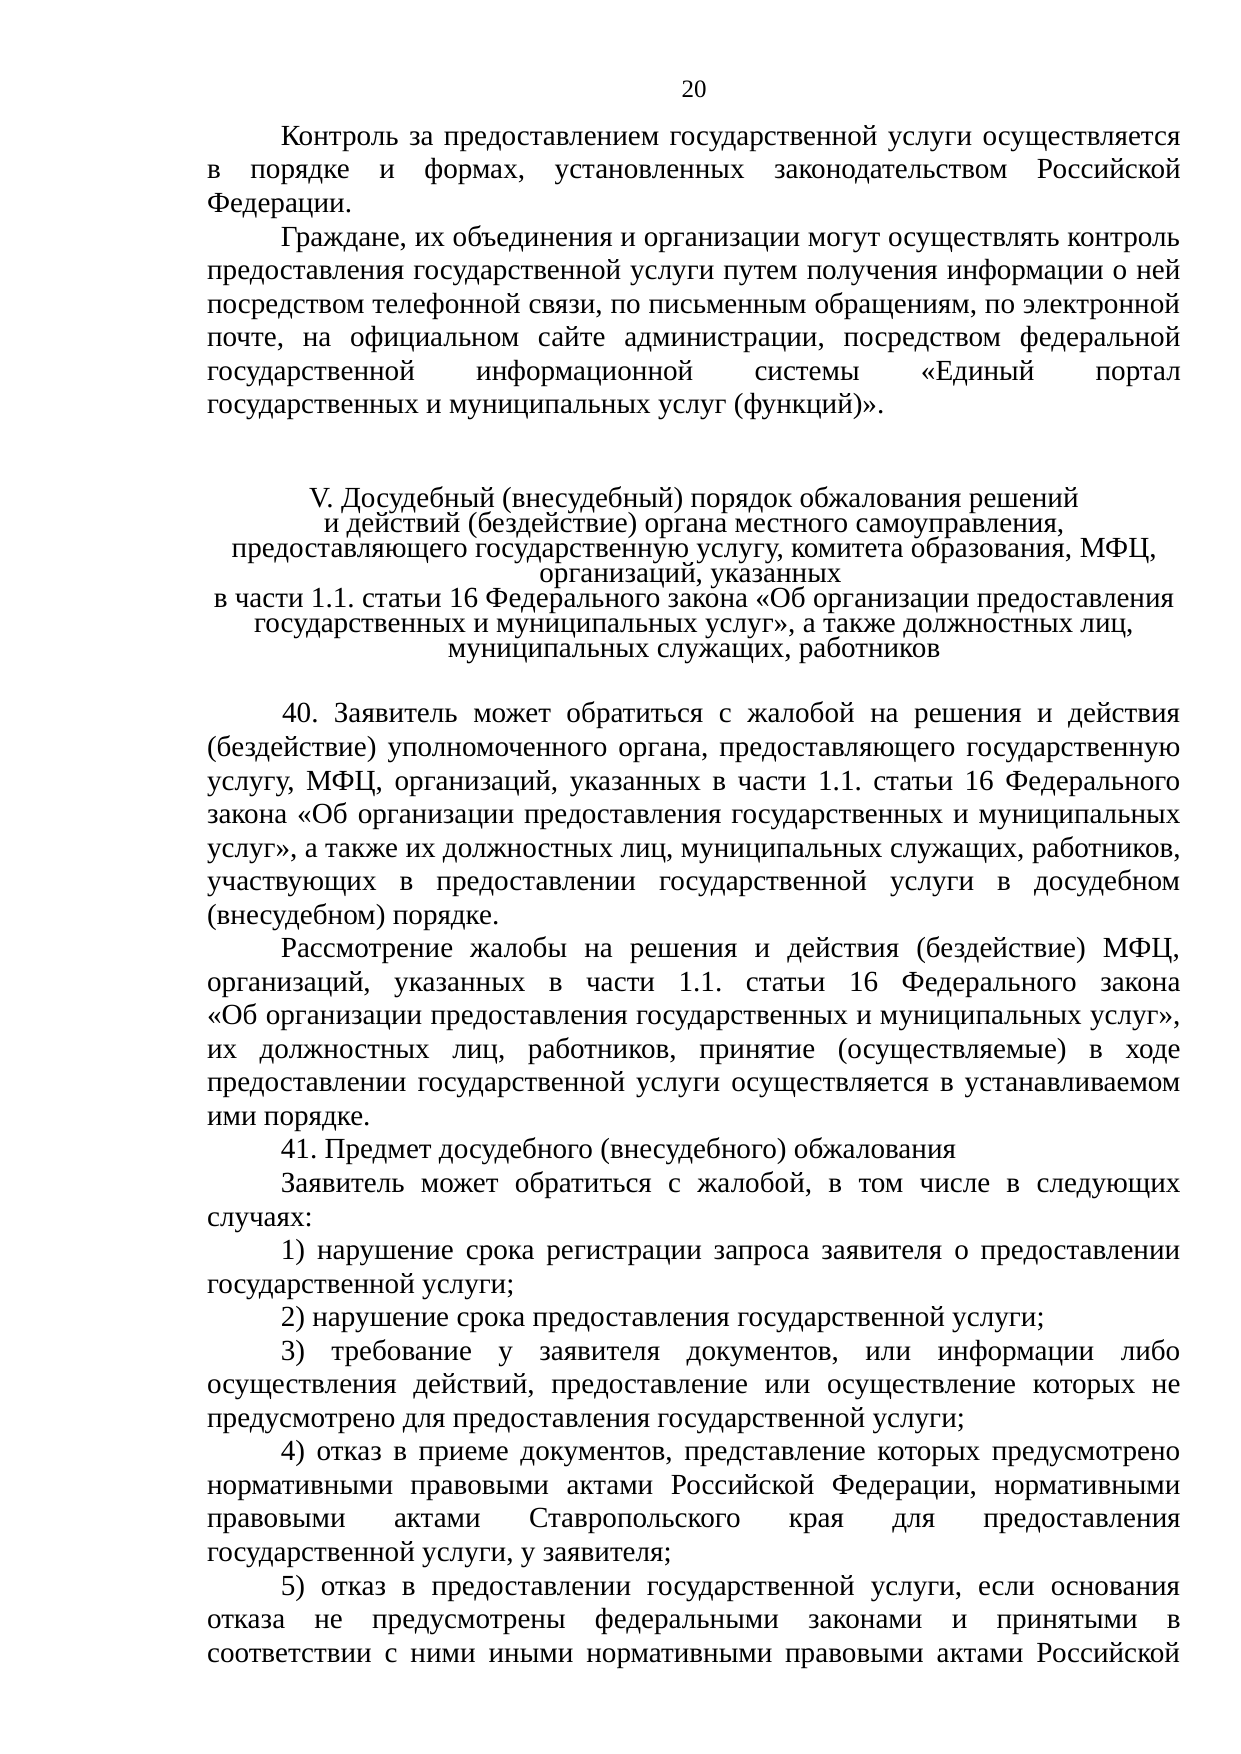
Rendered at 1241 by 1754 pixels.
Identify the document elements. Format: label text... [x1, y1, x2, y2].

text 1) нарушение срока регистрации запроса заявителя о предоставлении государственной услуги; [207, 1232, 1181, 1299]
text и действий (бездействие) органа местного самоуправления, предоставляющего государственную услугу, комитета образования, МФЦ, организаций, указанных [207, 512, 1181, 587]
text 3) требование у заявителя документов, или информации либо осуществления действий, предоставление или осуществление которых не предусмотрено для предоставления государственной услуги; [207, 1333, 1181, 1433]
text в части 1.1. статьи 16 Федерального закона «Об организации предоставления государственных и муниципальных услуг», а также должностных лиц, муниципальных служащих, работников [207, 587, 1181, 662]
text 41. Предмет досудебного (внесудебного) обжалования [207, 1132, 1181, 1165]
text Граждане, их объединения и организации могут осуществлять контроль предоставления государственной услуги путем получения информации о ней посредством телефонной связи, по письменным обращениям, по электронной почте, на официальном сайте администрации, посредством федеральной государственной информационной системы «Единый портал государственных и муниципальных услуг (функций)». [207, 219, 1181, 420]
text Рассмотрение жалобы на решения и действия (бездействие) МФЦ, организаций, указанных в части 1.1. статьи 16 Федерального закона «Об организации предоставления государственных и муниципальных услуг», их должностных лиц, работников, принятие (осуществляемые) в ходе предоставлении государственной услуги осуществляется в устанавливаемом ими порядке. [207, 930, 1181, 1132]
text 5) отказ в предоставлении государственной услуги, если основания отказа не предусмотрены федеральными законами и принятыми в соответствии с ними иными нормативными правовыми актами Российской [207, 1568, 1181, 1668]
text 2) нарушение срока предоставления государственной услуги; [207, 1299, 1181, 1333]
text V. Досудебный (внесудебный) порядок обжалования решений [207, 487, 509, 512]
text 40. Заявитель может обратиться с жалобой на решения и действия (бездействие) уполномоченного органа, предоставляющего государственную услугу, МФЦ, организаций, указанных в части 1.1. статьи 16 Федерального закона «Об организации предоставления государственных и муниципальных услуг», а также их должностных лиц, муниципальных служащих, работников, участвующих в предоставлении государственной услуги в досудебном (внесудебном) порядке. [207, 696, 1181, 930]
text Контроль за предоставлением государственной услуги осуществляется в порядке и формах, установленных законодательством Российской Федерации. [207, 118, 1181, 219]
text 4) отказ в приеме документов, представление которых предусмотрено нормативными правовыми актами Российской Федерации, нормативными правовыми актами Ставропольского края для предоставления государственной услуги, у заявителя; [207, 1433, 1181, 1568]
text V. Досудебный (внесудебный) порядок обжалования решений [506, 487, 1181, 512]
text Заявитель может обратиться с жалобой, в том числе в следующих случаях: [207, 1165, 1181, 1232]
